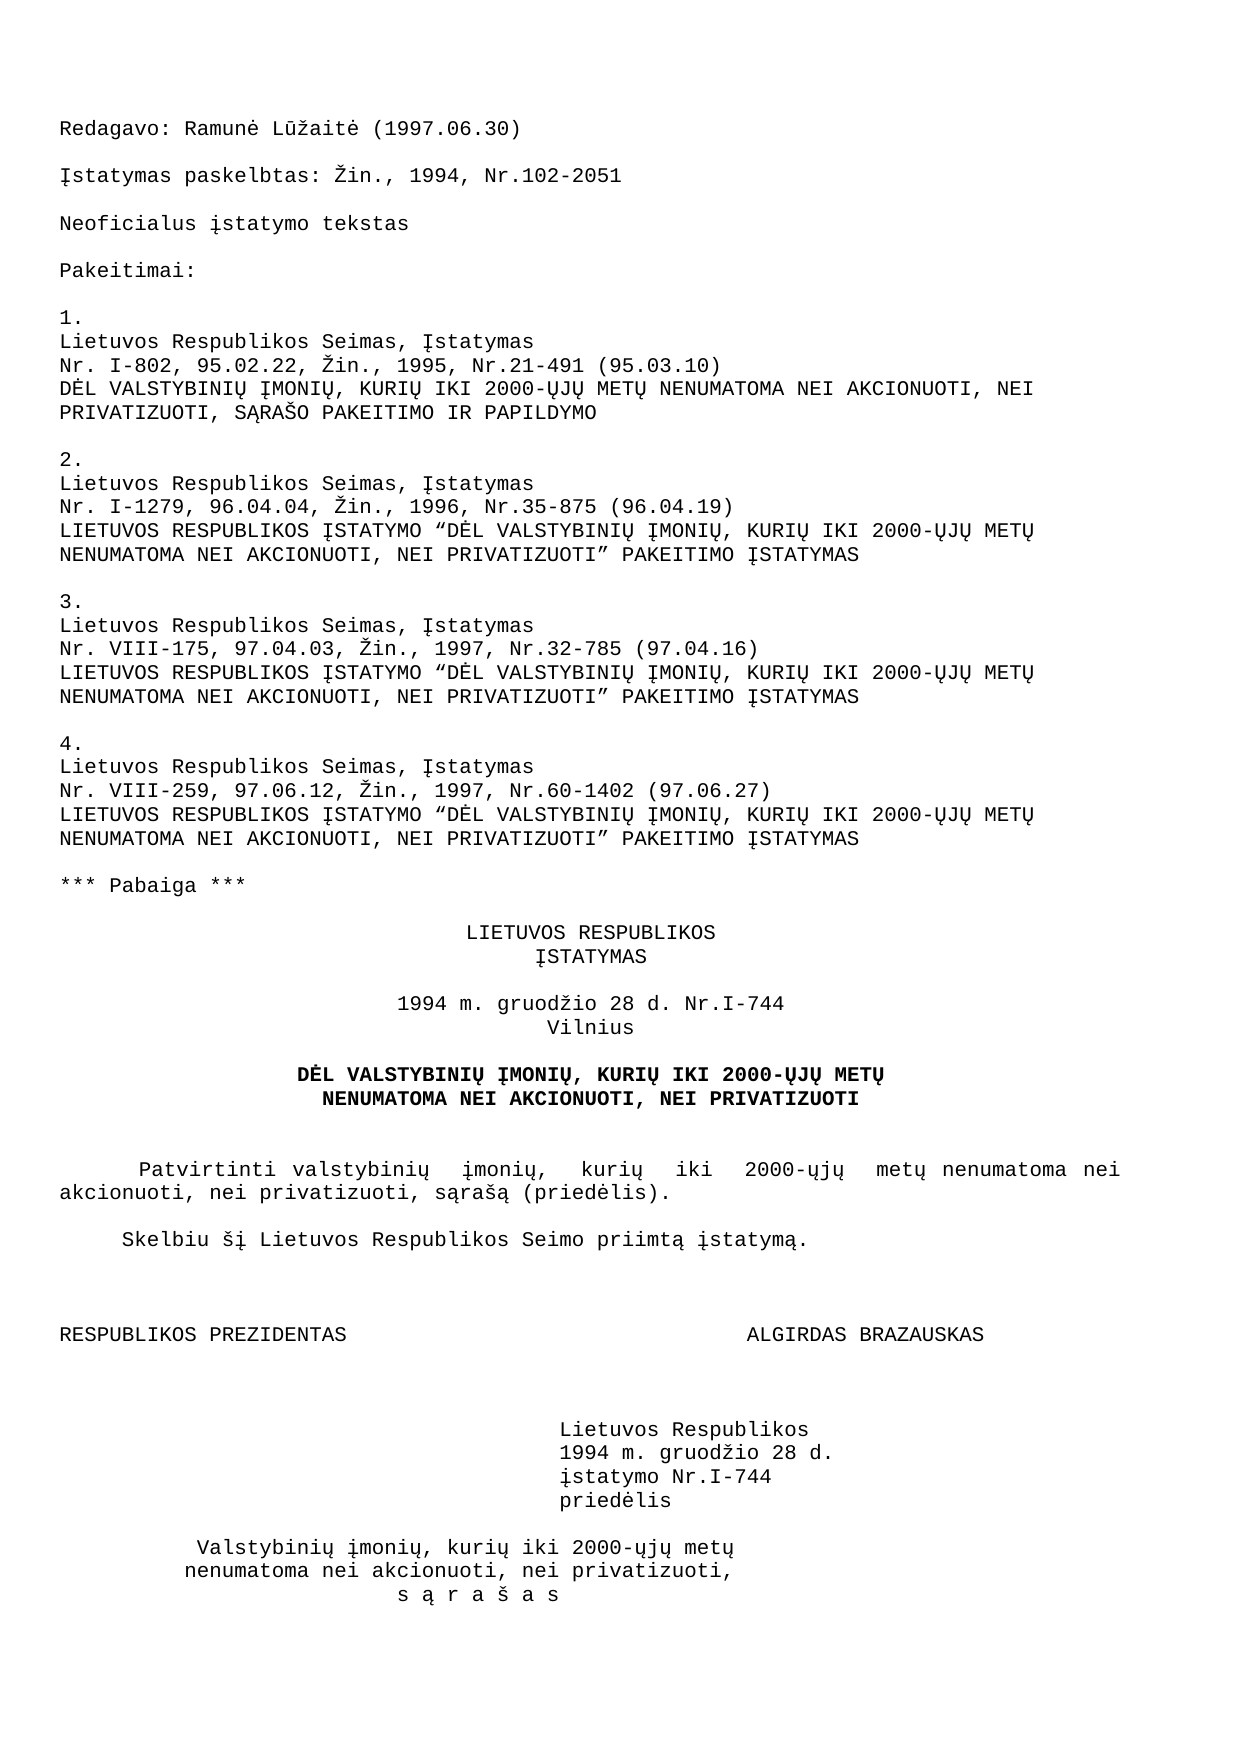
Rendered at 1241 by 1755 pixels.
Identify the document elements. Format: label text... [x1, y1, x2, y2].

text Pakeitimai: [59, 260, 1122, 284]
text Nr. I-802, 95.02.22, Žin., 1995, Nr.21-491 (95.03.10) [59, 354, 1122, 378]
text Lietuvos Respublikos Seimas, Įstatymas [59, 615, 1122, 638]
text Lietuvos Respublikos Seimas, Įstatymas [59, 473, 1122, 496]
text LIETUVOS RESPUBLIKOS ĮSTATYMO “DĖL VALSTYBINIŲ ĮMONIŲ, KURIŲ IKI 2000-ŲJŲ METŲ NENUMATOMA NEI AKCIONUOTI, NEI PRIVATIZUOTI” PAKEITIMO ĮSTATYMAS [59, 804, 1122, 851]
text Lietuvos Respublikos Seimas, Įstatymas [59, 757, 1122, 780]
text 3. [59, 591, 1122, 615]
text LIETUVOS RESPUBLIKOS ĮSTATYMO “DĖL VALSTYBINIŲ ĮMONIŲ, KURIŲ IKI 2000-ŲJŲ METŲ NENUMATOMA NEI AKCIONUOTI, NEI PRIVATIZUOTI” PAKEITIMO ĮSTATYMAS [59, 662, 1122, 709]
text Lietuvos Respublikos [59, 1419, 1122, 1442]
text Nr. VIII-175, 97.04.03, Žin., 1997, Nr.32-785 (97.04.16) [59, 638, 1122, 662]
text LIETUVOS RESPUBLIKOS [59, 922, 1122, 946]
text priedėlis [59, 1489, 1122, 1513]
text *** Pabaiga *** [59, 875, 1122, 898]
text Skelbiu šį Lietuvos Respublikos Seimo priimtą įstatymą. [59, 1229, 1122, 1253]
text Nr. VIII-259, 97.06.12, Žin., 1997, Nr.60-1402 (97.06.27) [59, 780, 1122, 804]
text Patvirtinti valstybinių įmonių, kurių iki 2000-ųjų metų nenumatoma nei akcionuoti, nei privatizuoti, sąrašą (priedėlis). [59, 1158, 1122, 1206]
text LIETUVOS RESPUBLIKOS ĮSTATYMO “DĖL VALSTYBINIŲ ĮMONIŲ, KURIŲ IKI 2000-ŲJŲ METŲ NENUMATOMA NEI AKCIONUOTI, NEI PRIVATIZUOTI” PAKEITIMO ĮSTATYMAS [59, 520, 1122, 567]
text įstatymo Nr.I-744 [59, 1466, 1122, 1489]
text DĖL VALSTYBINIŲ ĮMONIŲ, KURIŲ IKI 2000-ŲJŲ METŲ [59, 1064, 1122, 1088]
text s ą r a š a s [59, 1584, 1122, 1608]
text 1994 m. gruodžio 28 d. Nr.I-744 [59, 993, 1122, 1017]
text DĖL VALSTYBINIŲ ĮMONIŲ, KURIŲ IKI 2000-ŲJŲ METŲ NENUMATOMA NEI AKCIONUOTI, NEI PRIVATIZUOTI, SĄRAŠO PAKEITIMO IR PAPILDYMO [59, 378, 1122, 426]
text Įstatymas paskelbtas: Žin., 1994, Nr.102-2051 [59, 165, 1122, 189]
text Vilnius [59, 1017, 1122, 1040]
text Redagavo: Ramunė Lūžaitė (1997.06.30) [59, 118, 1122, 142]
text nenumatoma nei akcionuoti, nei privatizuoti, [59, 1561, 1122, 1584]
text 4. [59, 733, 1122, 757]
text 2. [59, 449, 1122, 473]
text Lietuvos Respublikos Seimas, Įstatymas [59, 331, 1122, 354]
text 1994 m. gruodžio 28 d. [59, 1442, 1122, 1466]
text Valstybinių įmonių, kurių iki 2000-ųjų metų [59, 1537, 1122, 1561]
text Neoficialus įstatymo tekstas [59, 213, 1122, 236]
text 1. [59, 307, 1122, 331]
text ĮSTATYMAS [59, 946, 1122, 969]
text RESPUBLIKOS PREZIDENTAS ALGIRDAS BRAZAUSKAS [59, 1324, 1122, 1348]
text NENUMATOMA NEI AKCIONUOTI, NEI PRIVATIZUOTI [59, 1088, 1122, 1111]
text Nr. I-1279, 96.04.04, Žin., 1996, Nr.35-875 (96.04.19) [59, 496, 1122, 520]
